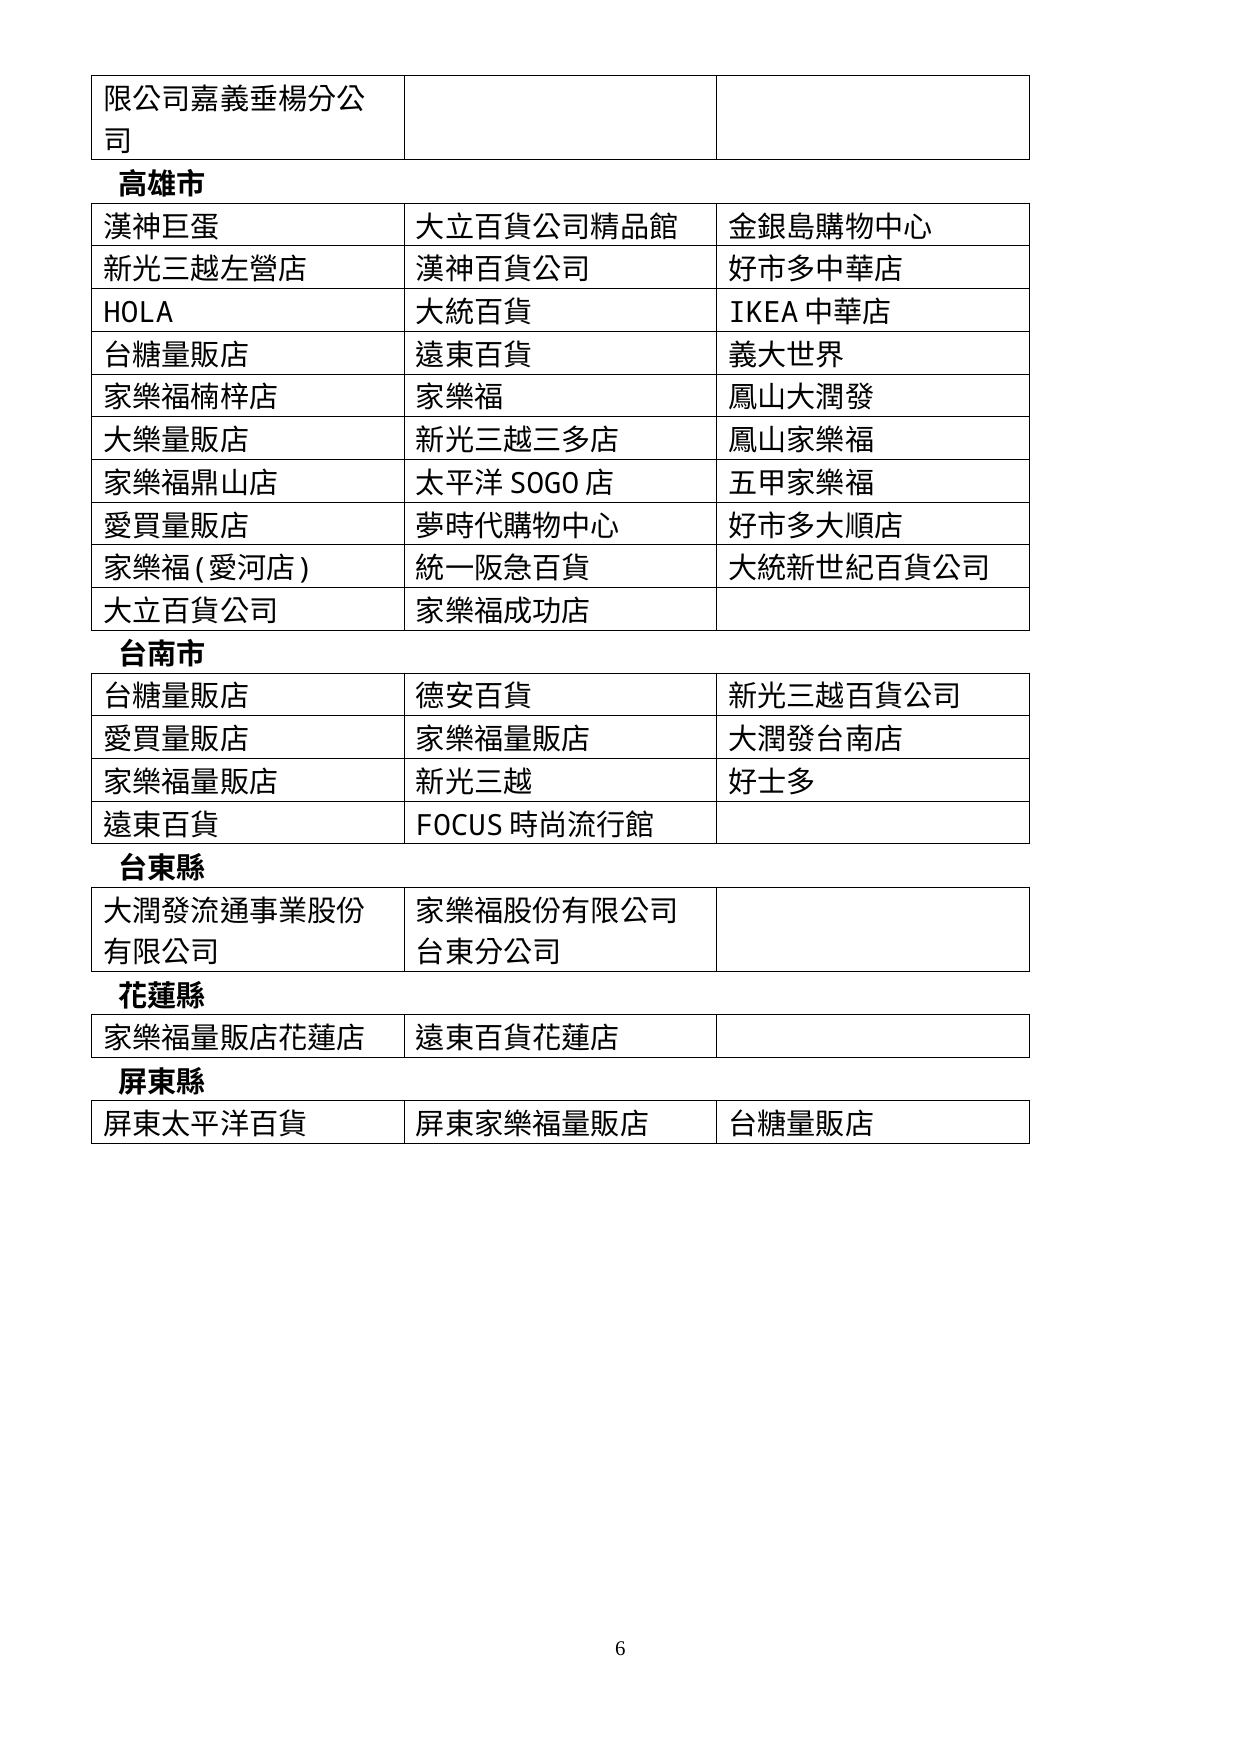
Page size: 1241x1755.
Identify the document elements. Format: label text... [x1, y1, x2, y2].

table_cell 太平洋SOGO店 [405, 460, 716, 502]
table_header 德安百貨 [405, 674, 716, 715]
table_cell 義大世界 [717, 332, 1029, 373]
table_cell 五甲家樂福 [717, 460, 1029, 502]
table_cell 夢時代購物中心 [405, 503, 716, 544]
table_header 屏東太平洋百貨 [92, 1101, 404, 1143]
table_cell 新光三越三多店 [405, 417, 716, 459]
table_cell 新光三越左營店 [92, 246, 404, 288]
table_cell 好市多大順店 [717, 503, 1029, 544]
table_cell 愛買量販店 [92, 503, 404, 544]
table_header 家樂福量販店花蓮店 [92, 1015, 404, 1057]
table_cell 家樂福楠梓店 [92, 375, 404, 416]
table_cell FOCUS時尚流行館 [405, 802, 716, 843]
table_header 大立百貨公司精品館 [405, 204, 716, 245]
table_header 屏東家樂福量販店 [405, 1101, 716, 1143]
table_cell 新光三越 [405, 759, 716, 801]
table_cell 大潤發台南店 [717, 716, 1029, 758]
table_cell 家樂福量販店 [92, 759, 404, 801]
text 高雄市 [118, 160, 1122, 203]
table_cell 家樂福 [405, 375, 716, 416]
table_cell IKEA中華店 [717, 289, 1029, 331]
table_cell [717, 76, 1029, 159]
table_cell 家樂福(愛河店) [92, 545, 404, 587]
table_header 大潤發流通事業股份有限公司 [92, 888, 404, 971]
text 花蓮縣 [118, 972, 1122, 1014]
table_cell HOLA [92, 289, 404, 331]
table_header 遠東百貨花蓮店 [405, 1015, 716, 1057]
table_cell 大統新世紀百貨公司 [717, 545, 1029, 587]
table_cell 家樂福量販店 [405, 716, 716, 758]
table_header 台糖量販店 [92, 674, 404, 715]
table_header 家樂福股份有限公司台東分公司 [405, 888, 716, 971]
table_cell 大立百貨公司 [92, 588, 404, 630]
table_cell 漢神百貨公司 [405, 246, 716, 288]
table_header 新光三越百貨公司 [717, 674, 1029, 715]
table_cell 遠東百貨 [405, 332, 716, 373]
table_cell 好士多 [717, 759, 1029, 801]
table_cell 家樂福成功店 [405, 588, 716, 630]
text 台東縣 [118, 844, 1122, 887]
table_header 漢神巨蛋 [92, 204, 404, 245]
table_cell 家樂福鼎山店 [92, 460, 404, 502]
table_header 金銀島購物中心 [717, 204, 1029, 245]
text 屏東縣 [118, 1058, 1122, 1100]
table_cell 限公司嘉義垂楊分公司 [92, 76, 404, 159]
table_cell 鳳山家樂福 [717, 417, 1029, 459]
table_cell 愛買量販店 [92, 716, 404, 758]
text 台南市 [118, 631, 1122, 672]
table_cell 台糖量販店 [92, 332, 404, 373]
table_cell 遠東百貨 [92, 802, 404, 843]
table_cell [405, 76, 716, 159]
table_cell 好市多中華店 [717, 246, 1029, 288]
table_cell 統一阪急百貨 [405, 545, 716, 587]
table_cell [717, 802, 1029, 843]
table_cell [717, 588, 1029, 630]
table_header [717, 1015, 1029, 1057]
table_cell 鳳山大潤發 [717, 375, 1029, 416]
table_cell 大統百貨 [405, 289, 716, 331]
table_header 台糖量販店 [717, 1101, 1029, 1143]
table_cell 大樂量販店 [92, 417, 404, 459]
table_header [717, 888, 1029, 971]
